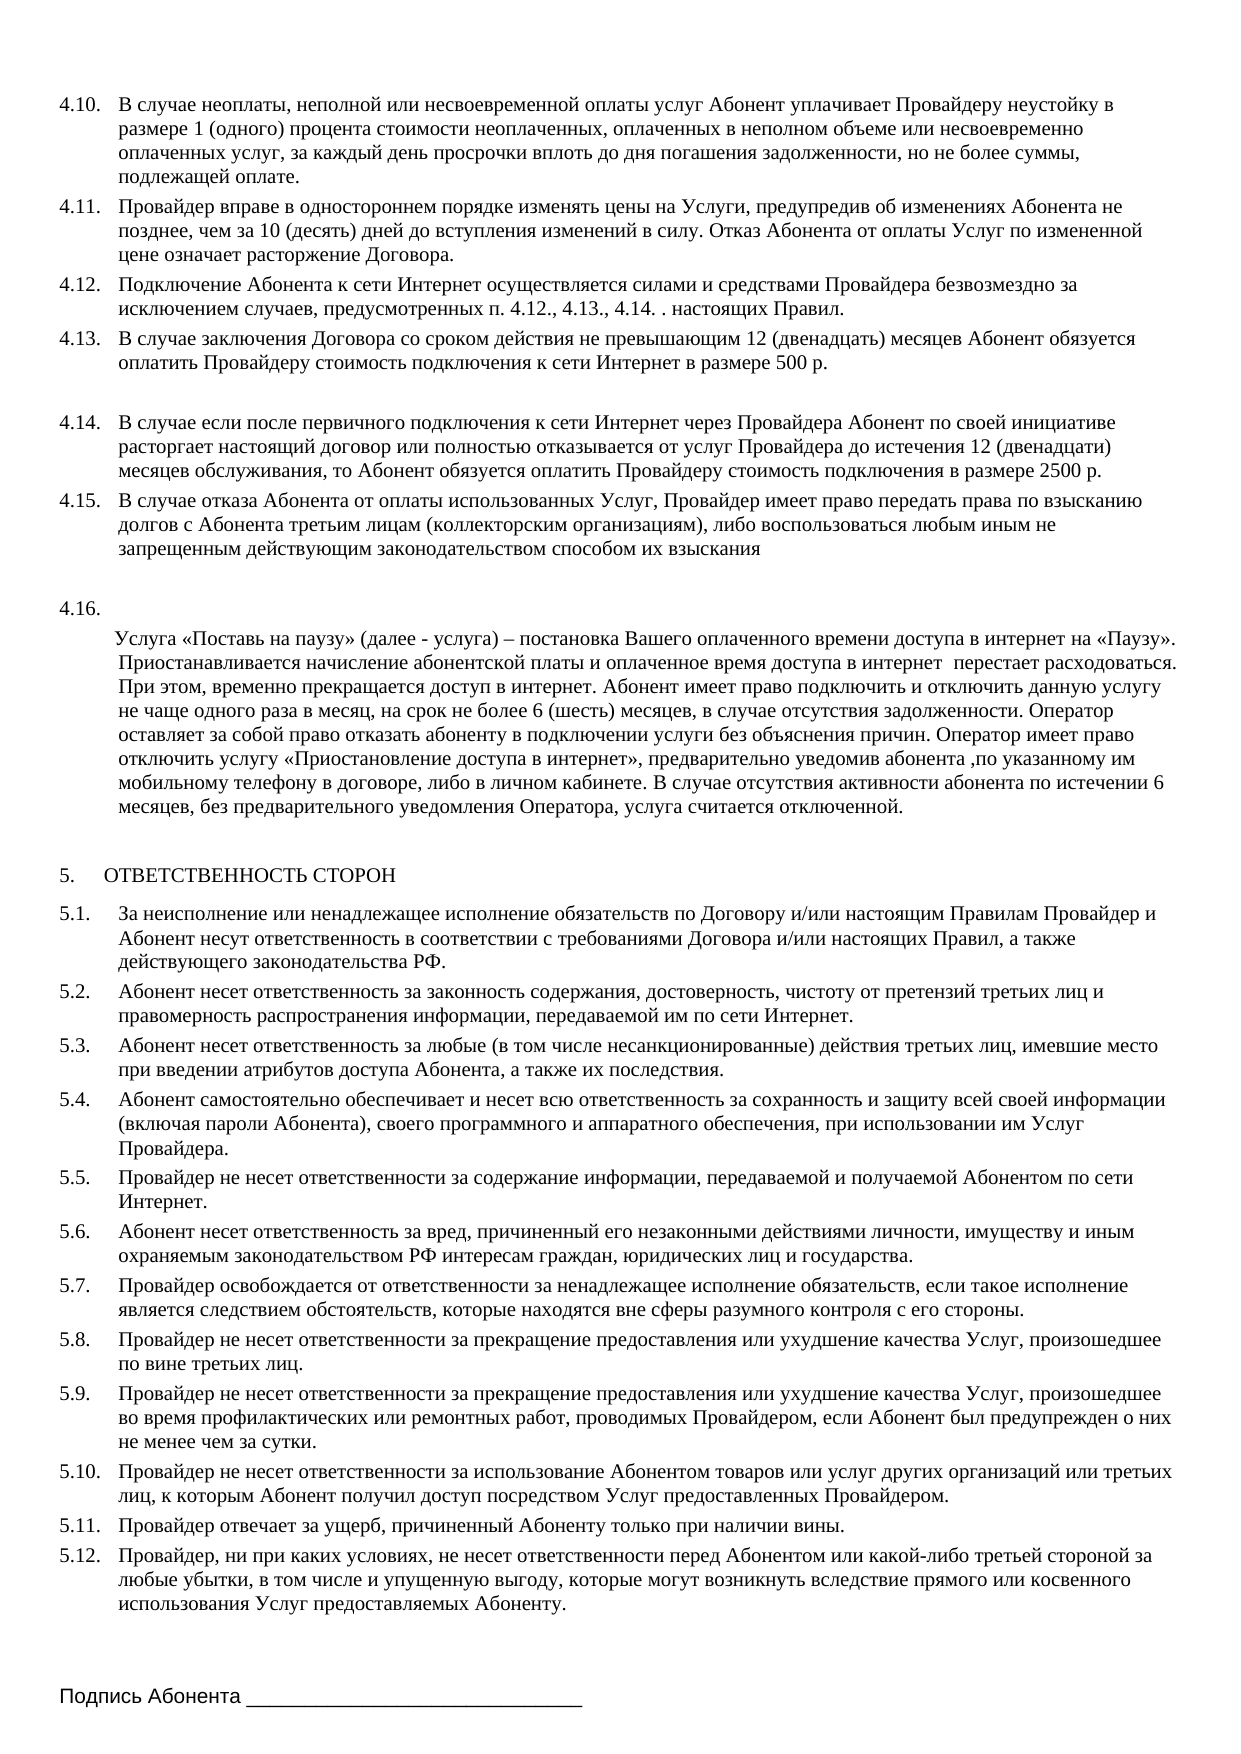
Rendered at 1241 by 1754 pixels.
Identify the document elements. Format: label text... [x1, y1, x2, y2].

text 5.4. Абонент самостоятельно обеспечивает и несет всю ответственность за сохранность и защиту всей своей информации (включая пароли Абонента), своего программного и аппаратного обеспечения, при использовании им Услуг Провайдера. [59, 1087, 1181, 1159]
text 5. ОТВЕТСТВЕННОСТЬ СТОРОН [59, 863, 1181, 887]
text 5.7. Провайдер освобождается от ответственности за ненадлежащее исполнение обязательств, если такое исполнение является следствием обстоятельств, которые находятся вне сферы разумного контроля с его стороны. [59, 1273, 1181, 1321]
text Услуга «Поставь на паузу» (далее - услуга) – постановка Вашего оплаченного времени доступа в интернет на «Паузу». Приостанавливается начисление абонентской платы и оплаченное время доступа в интернет перестает расходоваться. При этом, временно прекращается доступ в интернет. Абонент имеет право подключить и отключить данную услугу не чаще одного раза в месяц, на срок не более 6 (шесть) месяцев, в случае отсутствия задолженности. Оператор оставляет за собой право отказать абоненту в подключении услуги без объяснения причин. Оператор имеет право отключить услугу «Приостановление доступа в интернет», предварительно уведомив абонента ,по указанному им мобильному телефону в договоре, либо в личном кабинете. В случае отсутствия активности абонента по истечении 6 месяцев, без предварительного уведомления Оператора, услуга считается отключенной. [103, 626, 1181, 818]
text 5.6. Абонент несет ответственность за вред, причиненный его незаконными действиями личности, имуществу и иным охраняемым законодательством РФ интересам граждан, юридических лиц и государства. [59, 1219, 1181, 1267]
text 5.11. Провайдер отвечает за ущерб, причиненный Абоненту только при наличии вины. [59, 1513, 1181, 1537]
text 5.3. Абонент несет ответственность за любые (в том числе несанкционированные) действия третьих лиц, имевшие место при введении атрибутов доступа Абонента, а также их последствия. [59, 1033, 1181, 1081]
text 5.12. Провайдер, ни при каких условиях, не несет ответственности перед Абонентом или какой-либо третьей стороной за любые убытки, в том числе и упущенную выгоду, которые могут возникнуть вследствие прямого или косвенного использования Услуг предоставляемых Абоненту. [59, 1543, 1181, 1615]
text 5.9. Провайдер не несет ответственности за прекращение предоставления или ухудшение качества Услуг, произошедшее во время профилактических или ремонтных работ, проводимых Провайдером, если Абонент был предупрежден о них не менее чем за сутки. [59, 1381, 1181, 1453]
text 4.10. В случае неоплаты, неполной или несвоевременной оплаты услуг Абонент уплачивает Провайдеру неустойку в размере 1 (одного) процента стоимости неоплаченных, оплаченных в неполном объеме или несвоевременно оплаченных услуг, за каждый день просрочки вплоть до дня погашения задолженности, но не более суммы, подлежащей оплате. [59, 92, 1181, 188]
text 4.15. В случае отказа Абонента от оплаты использованных Услуг, Провайдер имеет право передать права по взысканию долгов с Абонента третьим лицам (коллекторским организациям), либо воспользоваться любым иным не запрещенным действующим законодательством способом их взыскания [59, 488, 1181, 560]
text 5.2. Абонент несет ответственность за законность содержания, достоверность, чистоту от претензий третьих лиц и правомерность распространения информации, передаваемой им по сети Интернет. [59, 979, 1181, 1027]
text 5.1. За неисполнение или ненадлежащее исполнение обязательств по Договору и/или настоящим Правилам Провайдер и Абонент несут ответственность в соответствии с требованиями Договора и/или настоящих Правил, а также действующего законодательства РФ. [59, 901, 1181, 973]
text 5.8. Провайдер не несет ответственности за прекращение предоставления или ухудшение качества Услуг, произошедшее по вине третьих лиц. [59, 1327, 1181, 1375]
text 4.14. В случае если после первичного подключения к сети Интернет через Провайдера Абонент по своей инициативе расторгает настоящий договор или полностью отказывается от услуг Провайдера до истечения 12 (двенадцати) месяцев обслуживания, то Абонент обязуется оплатить Провайдеру стоимость подключения в размере 2500 р. [59, 410, 1181, 482]
text 5.5. Провайдер не несет ответственности за содержание информации, передаваемой и получаемой Абонентом по сети Интернет. [59, 1165, 1181, 1213]
text 4.13. В случае заключения Договора со сроком действия не превышающим 12 (двенадцать) месяцев Абонент обязуется оплатить Провайдеру стоимость подключения к сети Интернет в размере 500 р. [59, 326, 1181, 374]
text 4.16. [59, 596, 1181, 620]
text 4.11. Провайдер вправе в одностороннем порядке изменять цены на Услуги, предупредив об изменениях Абонента не позднее, чем за 10 (десять) дней до вступления изменений в силу. Отказ Абонента от оплаты Услуг по измененной цене означает расторжение Договора. [59, 194, 1181, 266]
text 5.10. Провайдер не несет ответственности за использование Абонентом товаров или услуг других организаций или третьих лиц, к которым Абонент получил доступ посредством Услуг предоставленных Провайдером. [59, 1459, 1181, 1507]
text 4.12. Подключение Абонента к сети Интернет осуществляется силами и средствами Провайдера безвозмездно за исключением случаев, предусмотренных п. 4.12., 4.13., 4.14. . настоящих Правил. [59, 272, 1181, 320]
